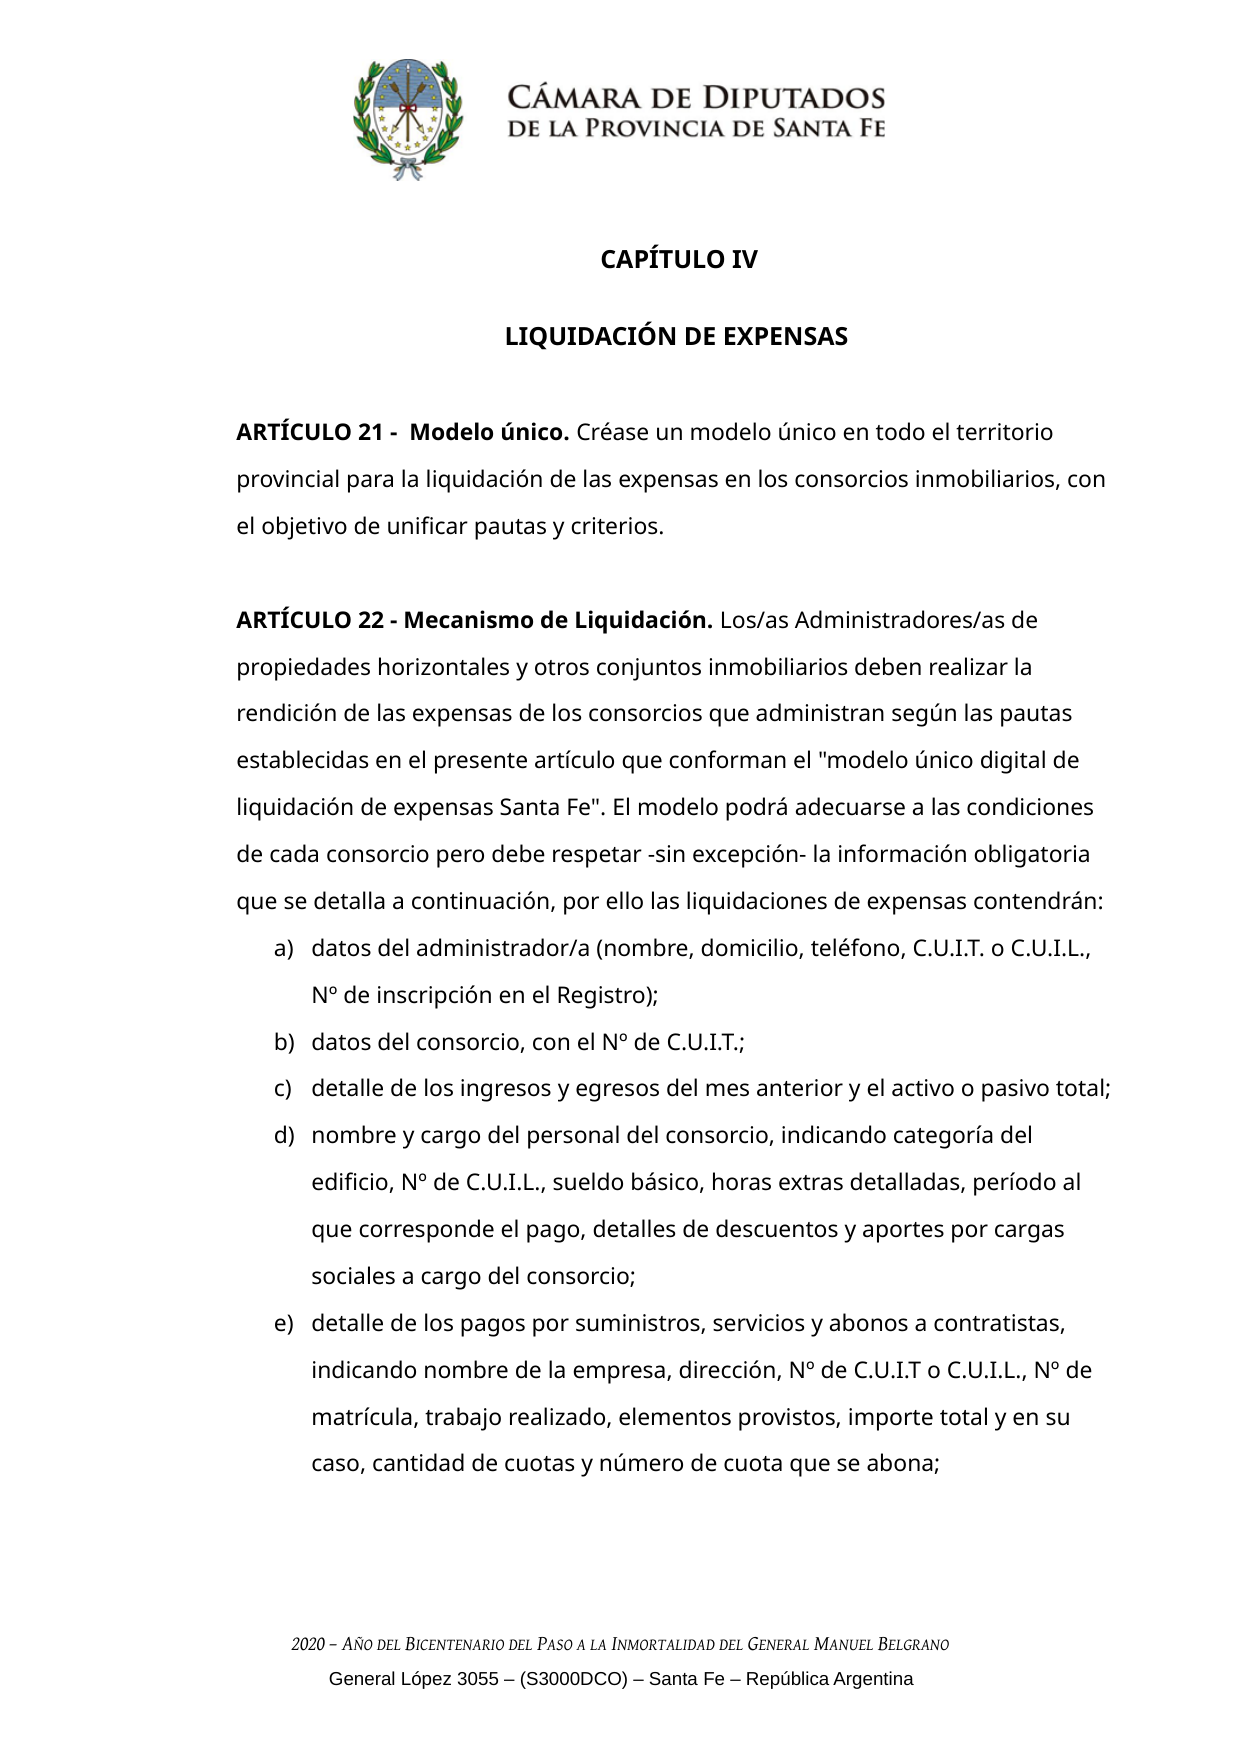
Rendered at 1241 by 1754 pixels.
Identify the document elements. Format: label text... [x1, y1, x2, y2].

text ARTÍCULO 22 - Mecanismo de Liquidación. Los/as Administradores/as de propiedades horizontales y otros conjuntos inmobiliarios deben realizar la rendición de las expensas de los consorcios que administran según las pautas establecidas en el presente artículo que conforman el "modelo único digital de liquidación de expensas Santa Fe". El modelo podrá adecuarse a las condiciones de cada consorcio pero debe respetar -sin excepción- la información obligatoria que se detalla a continuación, por ello las liquidaciones de expensas contendrán: [236, 604, 1122, 916]
list datos del administrador/a (nombre, domicilio, teléfono, C.U.I.T. o C.U.I.L., Nº de inscripción en el Registro); [274, 932, 1122, 1010]
list detalle de los ingresos y egresos del mes anterior y el activo o pasivo total; [274, 1072, 1122, 1104]
text LIQUIDACIÓN DE EXPENSAS [236, 318, 1122, 352]
list nombre y cargo del personal del consorcio, indicando categoría del edificio, Nº de C.U.I.L., sueldo básico, horas extras detalladas, período al que corresponde el pago, detalles de descuentos y aportes por cargas sociales a cargo del consorcio; [274, 1119, 1122, 1291]
text ARTÍCULO 21 - Modelo único. Créase un modelo único en todo el territorio provincial para la liquidación de las expensas en los consorcios inmobiliarios, con el objetivo de unificar pautas y criterios. [236, 416, 1122, 541]
list detalle de los pagos por suministros, servicios y abonos a contratistas, indicando nombre de la empresa, dirección, Nº de C.U.I.T o C.U.I.L., Nº de matrícula, trabajo realizado, elementos provistos, importe total y en su caso, cantidad de cuotas y número de cuota que se abona; [274, 1307, 1122, 1479]
text CAPÍTULO IV [236, 242, 1122, 276]
list datos del consorcio, con el Nº de C.U.I.T.; [274, 1026, 1122, 1057]
